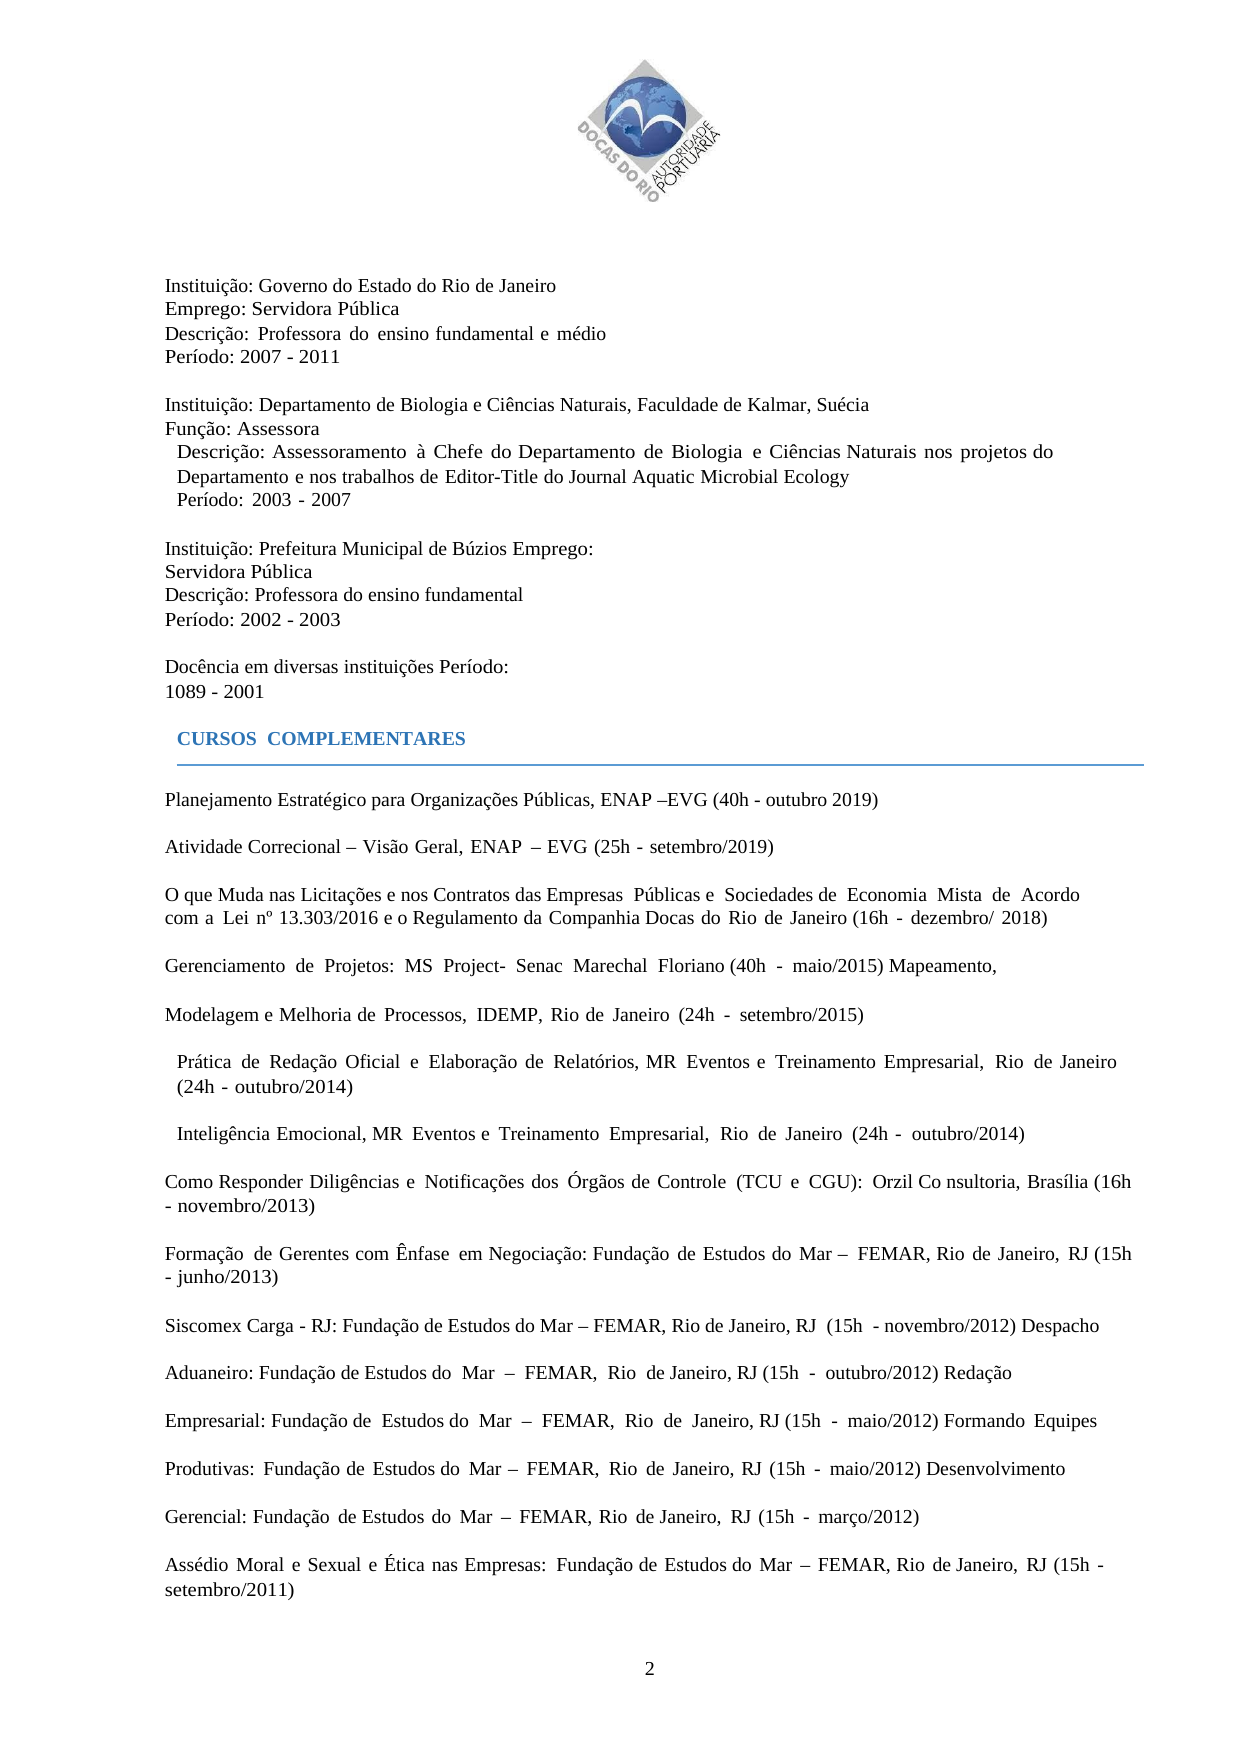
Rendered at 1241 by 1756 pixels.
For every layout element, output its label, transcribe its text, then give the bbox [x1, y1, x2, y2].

subtitle CURSOS COMPLEMENTARES [177, 727, 1136, 750]
text Período: 2003 - 2007 [177, 490, 1136, 511]
text Descrição: Professora do ensino fundamental Período: 2002 - 2003 [164, 583, 599, 631]
text Instituição: Prefeitura Municipal de Búzios Emprego: Servidora Pública [164, 537, 599, 583]
text Como Responder Diligências e Notificações dos Órgãos de Controle (TCU e CGU): Orzil Co nsultoria, Brasília (16h - novembro/2013) [164, 1170, 1135, 1216]
text Prática de Redação Oficial e Elaboração de Relatórios, MR Eventos e Treinamento Empresarial, Rio de Janeiro [177, 1051, 1136, 1072]
text Formação de Gerentes com Ênfase em Negociação: Fundação de Estudos do Mar – FEMAR, Rio de Janeiro, RJ (15h - junho/2013) [164, 1242, 1136, 1288]
text O que Muda nas Licitações e nos Contratos das Empresas Públicas e Sociedades de Economia Mista de Acordo com a Lei nº 13.303/2016 e o Regulamento da Companhia Docas do Rio de Janeiro (16h - dezembro/ 2018) [164, 883, 1100, 929]
text Siscomex Carga - RJ: Fundação de Estudos do Mar – FEMAR, Rio de Janeiro, RJ (15h - novembro/2012) Despacho Aduaneiro: Fundação de Estudos do Mar – FEMAR, Rio de Janeiro, RJ (15h - outubro/2012) Redação Empresarial: Fundação de Estudos do Mar – FEMAR, Rio de Janeiro, RJ (15h - maio/2012) Formando Equipes Produtivas: Fundação de Estudos do Mar – FEMAR, Rio de Janeiro, RJ (15h - maio/2012) Desenvolvimento Gerencial: Fundação de Estudos do Mar – FEMAR, Rio de Janeiro, RJ (15h - março/2012) [164, 1313, 1100, 1528]
text Instituição: Governo do Estado do Rio de Janeiro Emprego: Servidora Pública [164, 274, 599, 320]
text Gerenciamento de Projetos: MS Project- Senac Marechal Floriano (40h - maio/2015) Mapeamento, Modelagem e Melhoria de Processos, IDEMP, Rio de Janeiro (24h - setembro/2015) [164, 954, 1003, 1026]
text Docência em diversas instituições Período: 1089 - 2001 [164, 655, 514, 703]
text Planejamento Estratégico para Organizações Públicas, ENAP –EVG (40h - outubro 2019) Atividade Correcional – Visão Geral, ENAP – EVG (25h - setembro/2019) [164, 788, 909, 857]
text (24h - outubro/2014) [177, 1075, 1136, 1097]
text Inteligência Emocional, MR Eventos e Treinamento Empresarial, Rio de Janeiro (24h - outubro/2014) [177, 1122, 1136, 1144]
text Assédio Moral e Sexual e Ética nas Empresas: Fundação de Estudos do Mar – FEMAR, Rio de Janeiro, RJ (15h - setembro/2011) [164, 1553, 1136, 1600]
text Descrição: Professora do ensino fundamental e médio Período: 2007 - 2011 [164, 322, 667, 368]
text Descrição: Assessoramento à Chefe do Departamento de Biologia e Ciências Naturais nos projetos do Departamento e nos trabalhos de Editor-Title do Journal Aquatic Microbial Ecology [177, 440, 1136, 488]
text Instituição: Departamento de Biologia e Ciências Naturais, Faculdade de Kalmar, Suécia Função: Assessora [164, 393, 909, 439]
